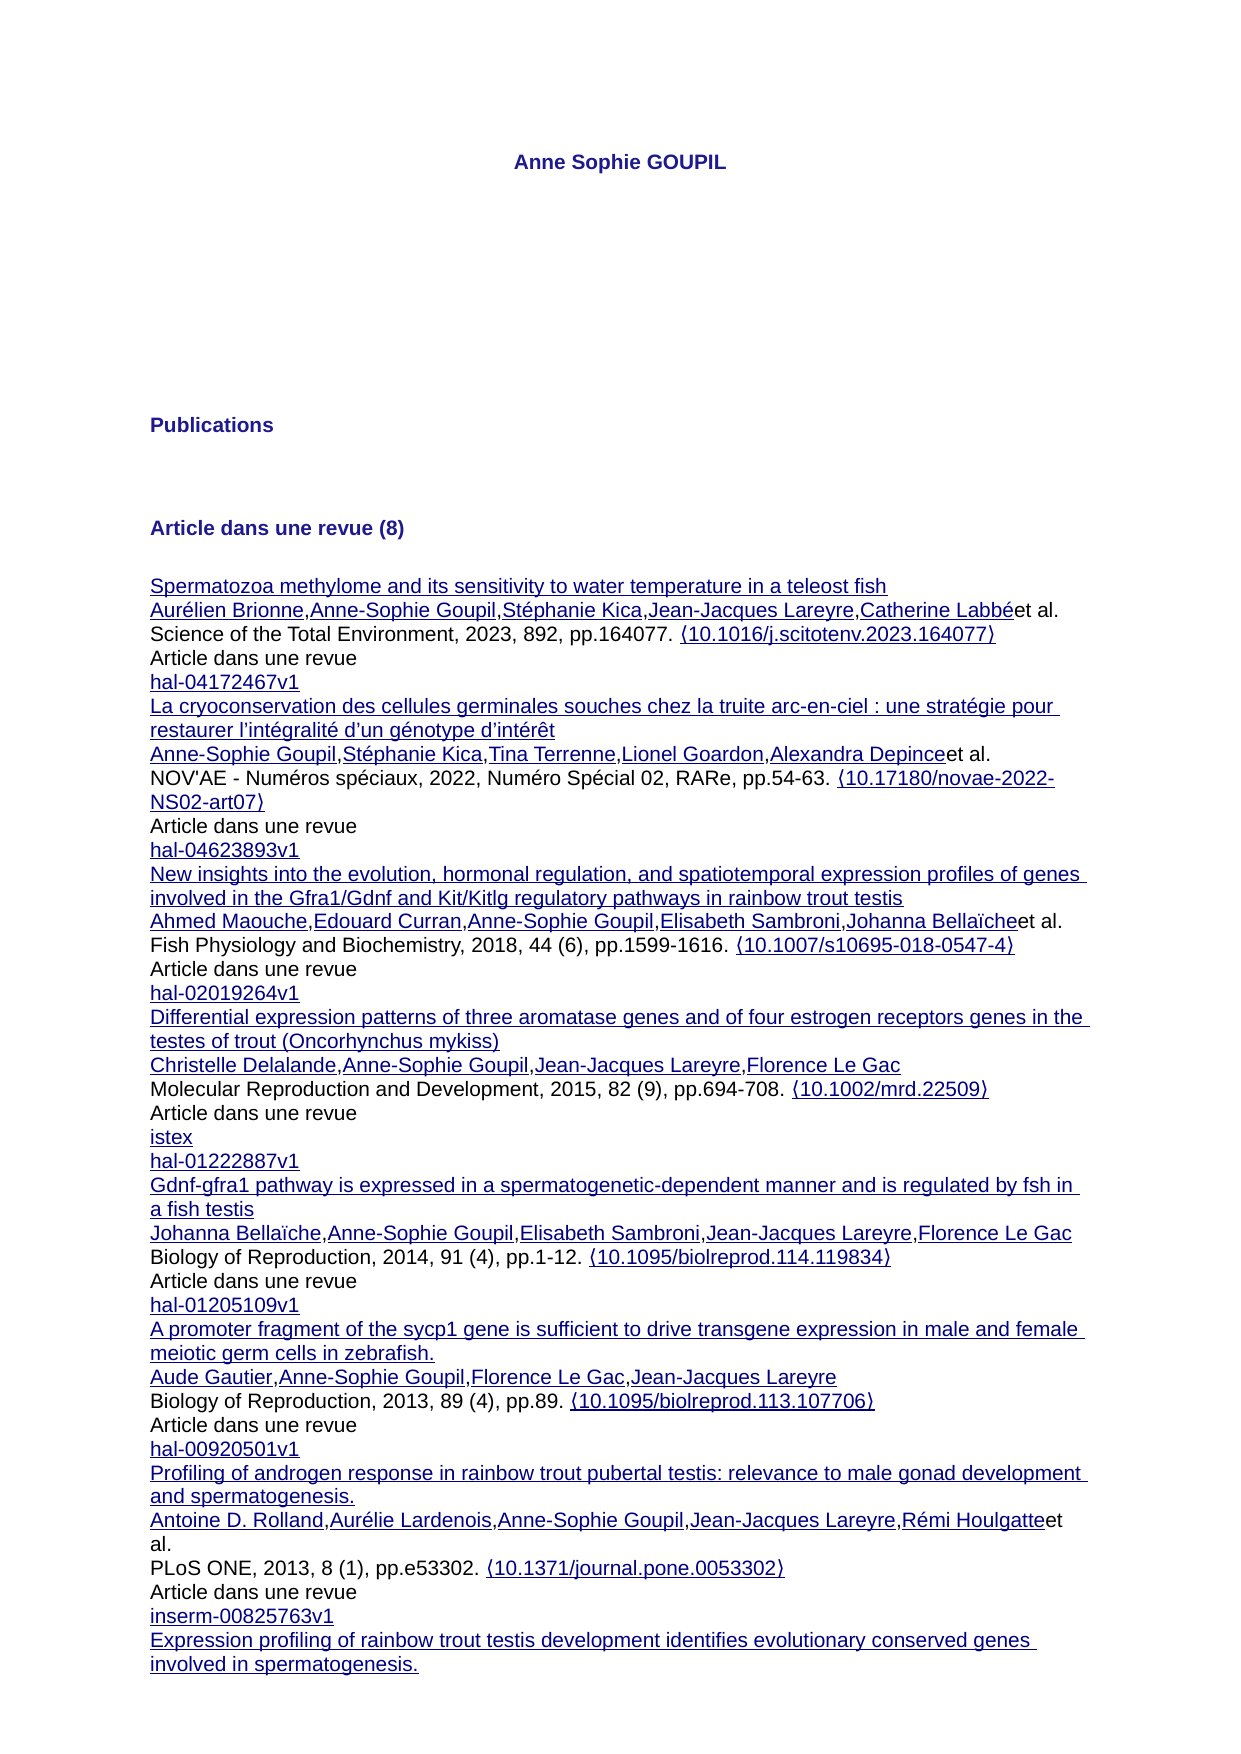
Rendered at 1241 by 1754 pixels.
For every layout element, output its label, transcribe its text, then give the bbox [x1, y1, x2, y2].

table_cell Gdnf-gfra1 pathway is expressed in a spermatogenetic-dependent manner and is regulated by fsh in a fish testis Johanna Bellaïche,Anne-Sophie Goupil,Elisabeth Sambroni,Jean-Jacques Lareyre,Florence Le Gac Biology of Reproduction, 2014, 91 (4), pp.1-12. ⟨10.1095/biolreprod.114.119834⟩ Article dans une revue hal-01205109v1 [150, 1173, 1090, 1317]
table_cell A promoter fragment of the sycp1 gene is sufficient to drive transgene expression in male and female meiotic germ cells in zebrafish. Aude Gautier,Anne-Sophie Goupil,Florence Le Gac,Jean-Jacques Lareyre Biology of Reproduction, 2013, 89 (4), pp.89. ⟨10.1095/biolreprod.113.107706⟩ Article dans une revue hal-00920501v1 [150, 1317, 1090, 1460]
subtitle Publications [150, 412, 1090, 436]
table_header Spermatozoa methylome and its sensitivity to water temperature in a teleost fish Aurélien Brionne,Anne-Sophie Goupil,Stéphanie Kica,Jean-Jacques Lareyre,Catherine Labbéet al. Science of the Total Environment, 2023, 892, pp.164077. ⟨10.1016/j.scitotenv.2023.164077⟩ Article dans une revue hal-04172467v1 [150, 574, 1090, 694]
table_cell La cryoconservation des cellules germinales souches chez la truite arc-en-ciel : une stratégie pour restaurer l’intégralité d’un génotype d’intérêt Anne-Sophie Goupil,Stéphanie Kica,Tina Terrenne,Lionel Goardon,Alexandra Depinceet al. NOV'AE - Numéros spéciaux, 2022, Numéro Spécial 02, RARe, pp.54-63. ⟨10.17180/novae-2022-NS02-art07⟩ Article dans une revue hal-04623893v1 [150, 694, 1090, 861]
table_cell Expression profiling of rainbow trout testis development identifies evolutionary conserved genes involved in spermatogenesis. [150, 1628, 1090, 1676]
table_cell Differential expression patterns of three aromatase genes and of four estrogen receptors genes in the [150, 1005, 1090, 1026]
subtitle Anne Sophie GOUPIL [150, 150, 1090, 174]
table_cell New insights into the evolution, hormonal regulation, and spatiotemporal expression profiles of genes involved in the Gfra1/Gdnf and Kit/Kitlg regulatory pathways in rainbow trout testis Ahmed Maouche,Edouard Curran,Anne-Sophie Goupil,Elisabeth Sambroni,Johanna Bellaïcheet al. Fish Physiology and Biochemistry, 2018, 44 (6), pp.1599-1616. ⟨10.1007/s10695-018-0547-4⟩ Article dans une revue hal-02019264v1 [150, 861, 1090, 1005]
table_cell testes of trout (Oncorhynchus mykiss) Christelle Delalande,Anne-Sophie Goupil,Jean-Jacques Lareyre,Florence Le Gac Molecular Reproduction and Development, 2015, 82 (9), pp.694-708. ⟨10.1002/mrd.22509⟩ Article dans une revue istex hal-01222887v1 [150, 1027, 1090, 1173]
table_cell Profiling of androgen response in rainbow trout pubertal testis: relevance to male gonad development and spermatogenesis. Antoine D. Rolland,Aurélie Lardenois,Anne-Sophie Goupil,Jean-Jacques Lareyre,Rémi Houlgatteet al. PLoS ONE, 2013, 8 (1), pp.e53302. ⟨10.1371/journal.pone.0053302⟩ Article dans une revue inserm-00825763v1 [150, 1460, 1090, 1628]
subtitle Article dans une revue (8) [150, 516, 1090, 539]
